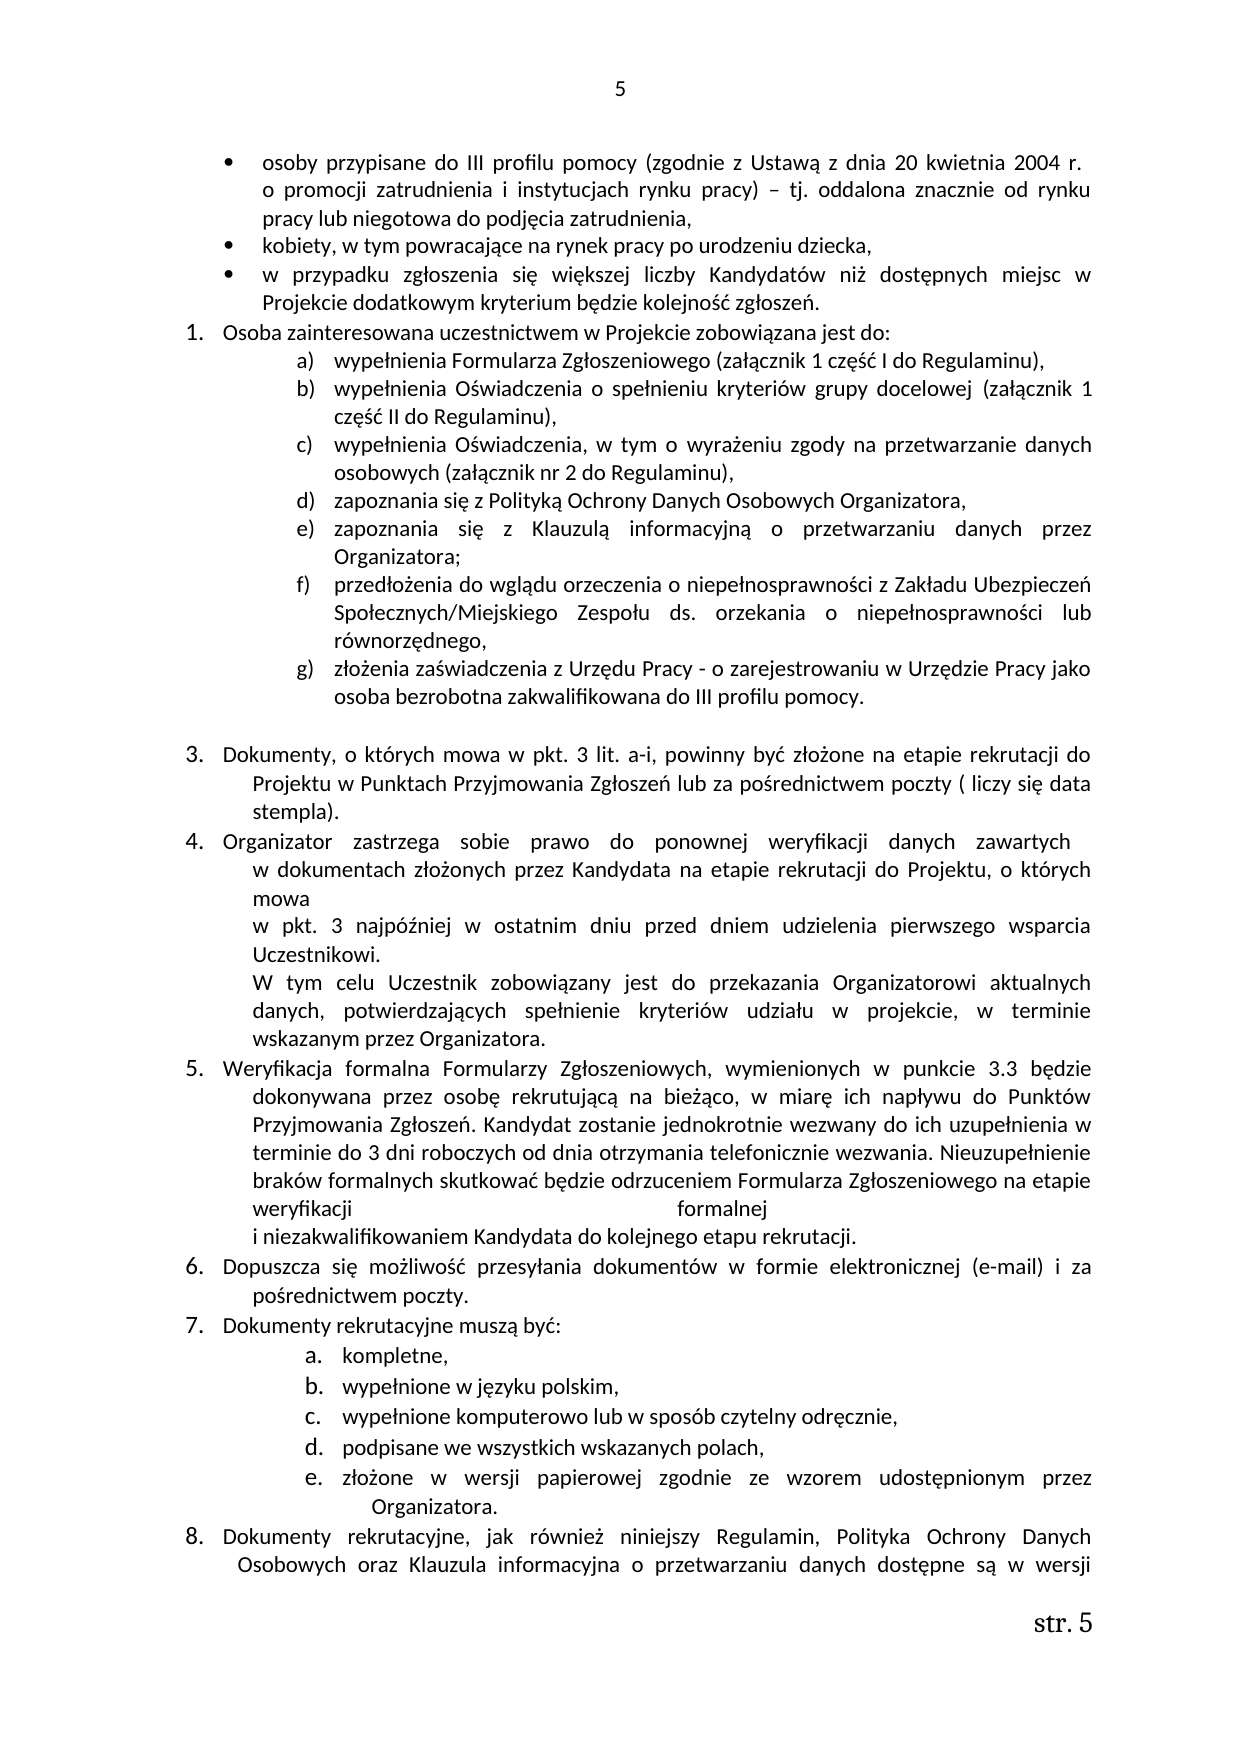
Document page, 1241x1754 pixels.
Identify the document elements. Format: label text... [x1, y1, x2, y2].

list złożenia zaświadczenia z Urzędu Pracy - o zarejestrowaniu w Urzędzie Pracy jako osoba bezrobotna zakwalifikowana do III profilu pomocy. [296, 654, 1093, 711]
list wypełnienia Oświadczenia o spełnieniu kryteriów grupy docelowej (załącznik 1 część II do Regulaminu), [296, 374, 1093, 430]
list Dopuszcza się możliwość przesyłania dokumentów w formie elektronicznej (e-mail) i za pośrednictwem poczty. [185, 1250, 1093, 1309]
list wypełnienia Formularza Zgłoszeniowego (załącznik 1 część I do Regulaminu), [296, 346, 1093, 374]
list zapoznania się z Klauzulą informacyjną o przetwarzaniu danych przez Organizatora; [296, 514, 1093, 570]
list osoby przypisane do III profilu pomocy (zgodnie z Ustawą z dnia 20 kwietnia 2004 r. o promocji zatrudnienia i instytucjach rynku pracy) – tj. oddalona znacznie od rynku pracy lub niegotowa do podjęcia zatrudnienia, [224, 148, 1093, 232]
list podpisane we wszystkich wskazanych polach, [304, 1431, 1093, 1462]
list wypełnione komputerowo lub w sposób czytelny odręcznie, [304, 1401, 1093, 1431]
list Osoba zainteresowana uczestnictwem w Projekcie zobowiązana jest do: [185, 316, 1093, 346]
list złożone w wersji papierowej zgodnie ze wzorem udostępnionym przez Organizatora. [304, 1462, 1093, 1520]
list zapoznania się z Polityką Ochrony Danych Osobowych Organizatora, [296, 486, 1093, 514]
list Dokumenty rekrutacyjne muszą być: [185, 1309, 1093, 1339]
list Weryfikacja formalna Formularzy Zgłoszeniowych, wymienionych w punkcie 3.3 będzie dokonywana przez osobę rekrutującą na bieżąco, w miarę ich napływu do Punktów Przyjmowania Zgłoszeń. Kandydat zostanie jednokrotnie wezwany do ich uzupełnienia w terminie do 3 dni roboczych od dnia otrzymania telefonicznie wezwania. Nieuzupełnienie braków formalnych skutkować będzie odrzuceniem Formularza Zgłoszeniowego na etapie weryfikacji formalnej i niezakwalifikowaniem Kandydata do kolejnego etapu rekrutacji. [185, 1052, 1093, 1250]
list wypełnione w języku polskim, [304, 1370, 1093, 1401]
list kobiety, w tym powracające na rynek pracy po urodzeniu dziecka, [224, 232, 1093, 260]
list Organizator zastrzega sobie prawo do ponownej weryfikacji danych zawartych w dokumentach złożonych przez Kandydata na etapie rekrutacji do Projektu, o których mowa w pkt. 3 najpóźniej w ostatnim dniu przed dniem udzielenia pierwszego wsparcia Uczestnikowi. W tym celu Uczestnik zobowiązany jest do przekazania Organizatorowi aktualnych danych, potwierdzających spełnienie kryteriów udziału w projekcie, w terminie wskazanym przez Organizatora. [185, 825, 1093, 1052]
list Dokumenty rekrutacyjne, jak również niniejszy Regulamin, Polityka Ochrony Danych Osobowych oraz Klauzula informacyjna o przetwarzaniu danych dostępne są w wersji [185, 1520, 1093, 1579]
list w przypadku zgłoszenia się większej liczby Kandydatów niż dostępnych miejsc w Projekcie dodatkowym kryterium będzie kolejność zgłoszeń. [224, 260, 1093, 316]
list wypełnienia Oświadczenia, w tym o wyrażeniu zgody na przetwarzanie danych osobowych (załącznik nr 2 do Regulaminu), [296, 430, 1093, 486]
list przedłożenia do wglądu orzeczenia o niepełnosprawności z Zakładu Ubezpieczeń Społecznych/Miejskiego Zespołu ds. orzekania o niepełnosprawności lub równorzędnego, [296, 570, 1093, 654]
list Dokumenty, o których mowa w pkt. 3 lit. a-i, powinny być złożone na etapie rekrutacji do Projektu w Punktach Przyjmowania Zgłoszeń lub za pośrednictwem poczty ( liczy się data stempla). [185, 738, 1093, 825]
list kompletne, [304, 1339, 1093, 1370]
